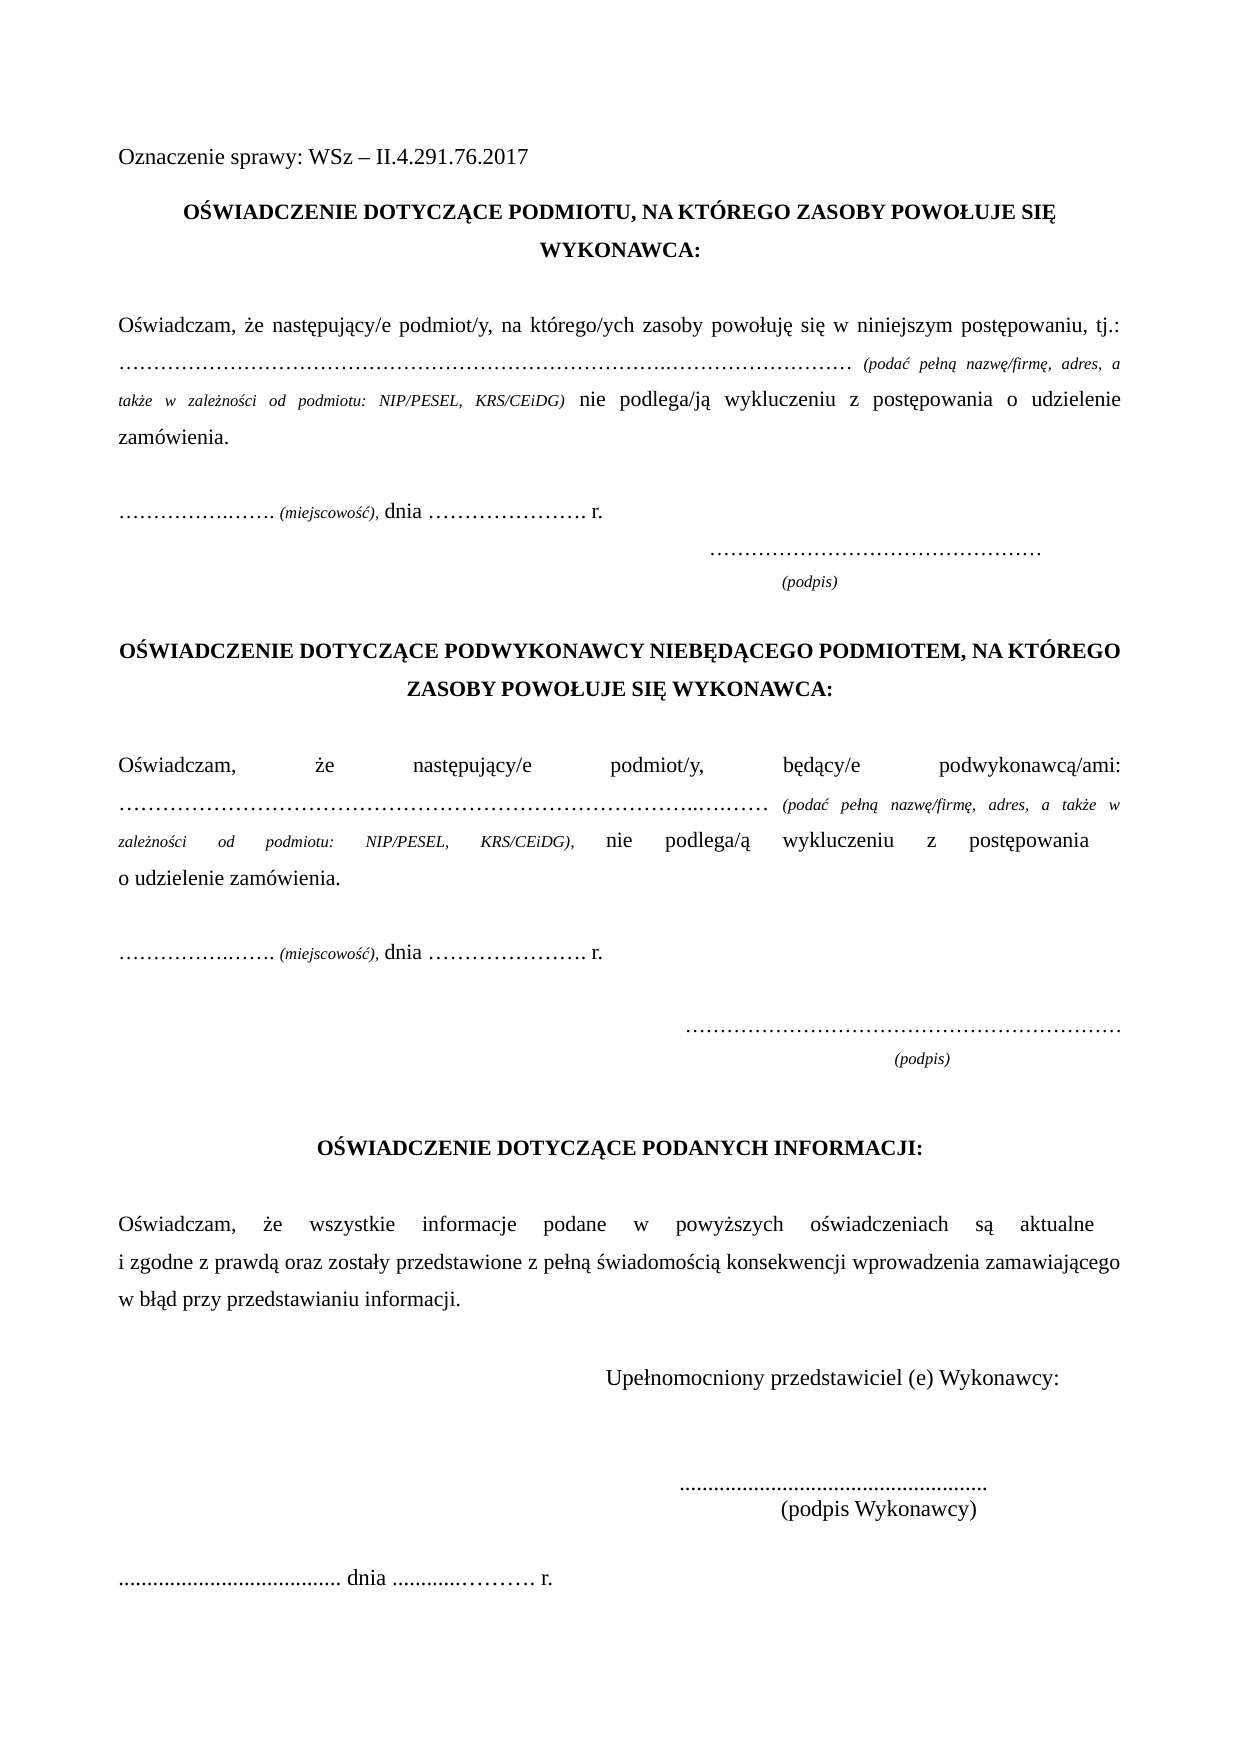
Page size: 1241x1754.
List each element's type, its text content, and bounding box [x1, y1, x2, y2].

text …………….……. (miejscowość), dnia …………………. r. [118, 498, 1122, 523]
text Oświadczam, że następujący/e podmiot/y, na którego/ych zasoby powołuję się w niniejszym postępowaniu, tj.: …………………………………………………………………….……………………… (podać pełną nazwę/firmę, adres, a także w zależności od podmiotu: NIP/PESEL, KRS/CEiDG) nie podlega/ją wykluczeniu z postępowania o udzielenie zamówienia. [118, 312, 1122, 449]
text (podpis) [708, 1049, 1122, 1068]
text ……………………………………………………… [118, 1013, 1122, 1037]
text ....................................... dnia ............………. r. [118, 1564, 1122, 1598]
text (podpis) [708, 572, 1122, 591]
text Upełnomocniony przedstawiciel (e) Wykonawcy: [162, 1364, 1122, 1390]
text ...................................................... [162, 1469, 1122, 1496]
text OŚWIADCZENIE DOTYCZĄCE PODANYCH INFORMACJI: [118, 1135, 1122, 1160]
text (podpis Wykonawcy) [118, 1496, 1122, 1530]
text OŚWIADCZENIE DOTYCZĄCE PODMIOTU, NA KTÓREGO ZASOBY POWOŁUJE SIĘ WYKONAWCA: [118, 199, 1122, 262]
text OŚWIADCZENIE DOTYCZĄCE PODWYKONAWCY NIEBĘDĄCEGO PODMIOTEM, NA KTÓREGO ZASOBY POWOŁUJE SIĘ WYKONAWCA: [118, 638, 1122, 701]
text …………….……. (miejscowość), dnia …………………. r. [118, 939, 1122, 964]
text Oświadczam, że następujący/e podmiot/y, będący/e podwykonawcą/ami: ……………………………………………………………………..….…… (podać pełną nazwę/firmę, adres, a także w zależności od podmiotu: NIP/PESEL, KRS/CEiDG), nie podlega/ą wykluczeniu z postępowania o udzielenie zamówienia. [118, 752, 1122, 890]
text ………………………………………… [118, 536, 1122, 560]
text Oświadczam, że wszystkie informacje podane w powyższych oświadczeniach są aktualne i zgodne z prawdą oraz zostały przedstawione z pełną świadomością konsekwencji wprowadzenia zamawiającego w błąd przy przedstawianiu informacji. [118, 1211, 1122, 1312]
